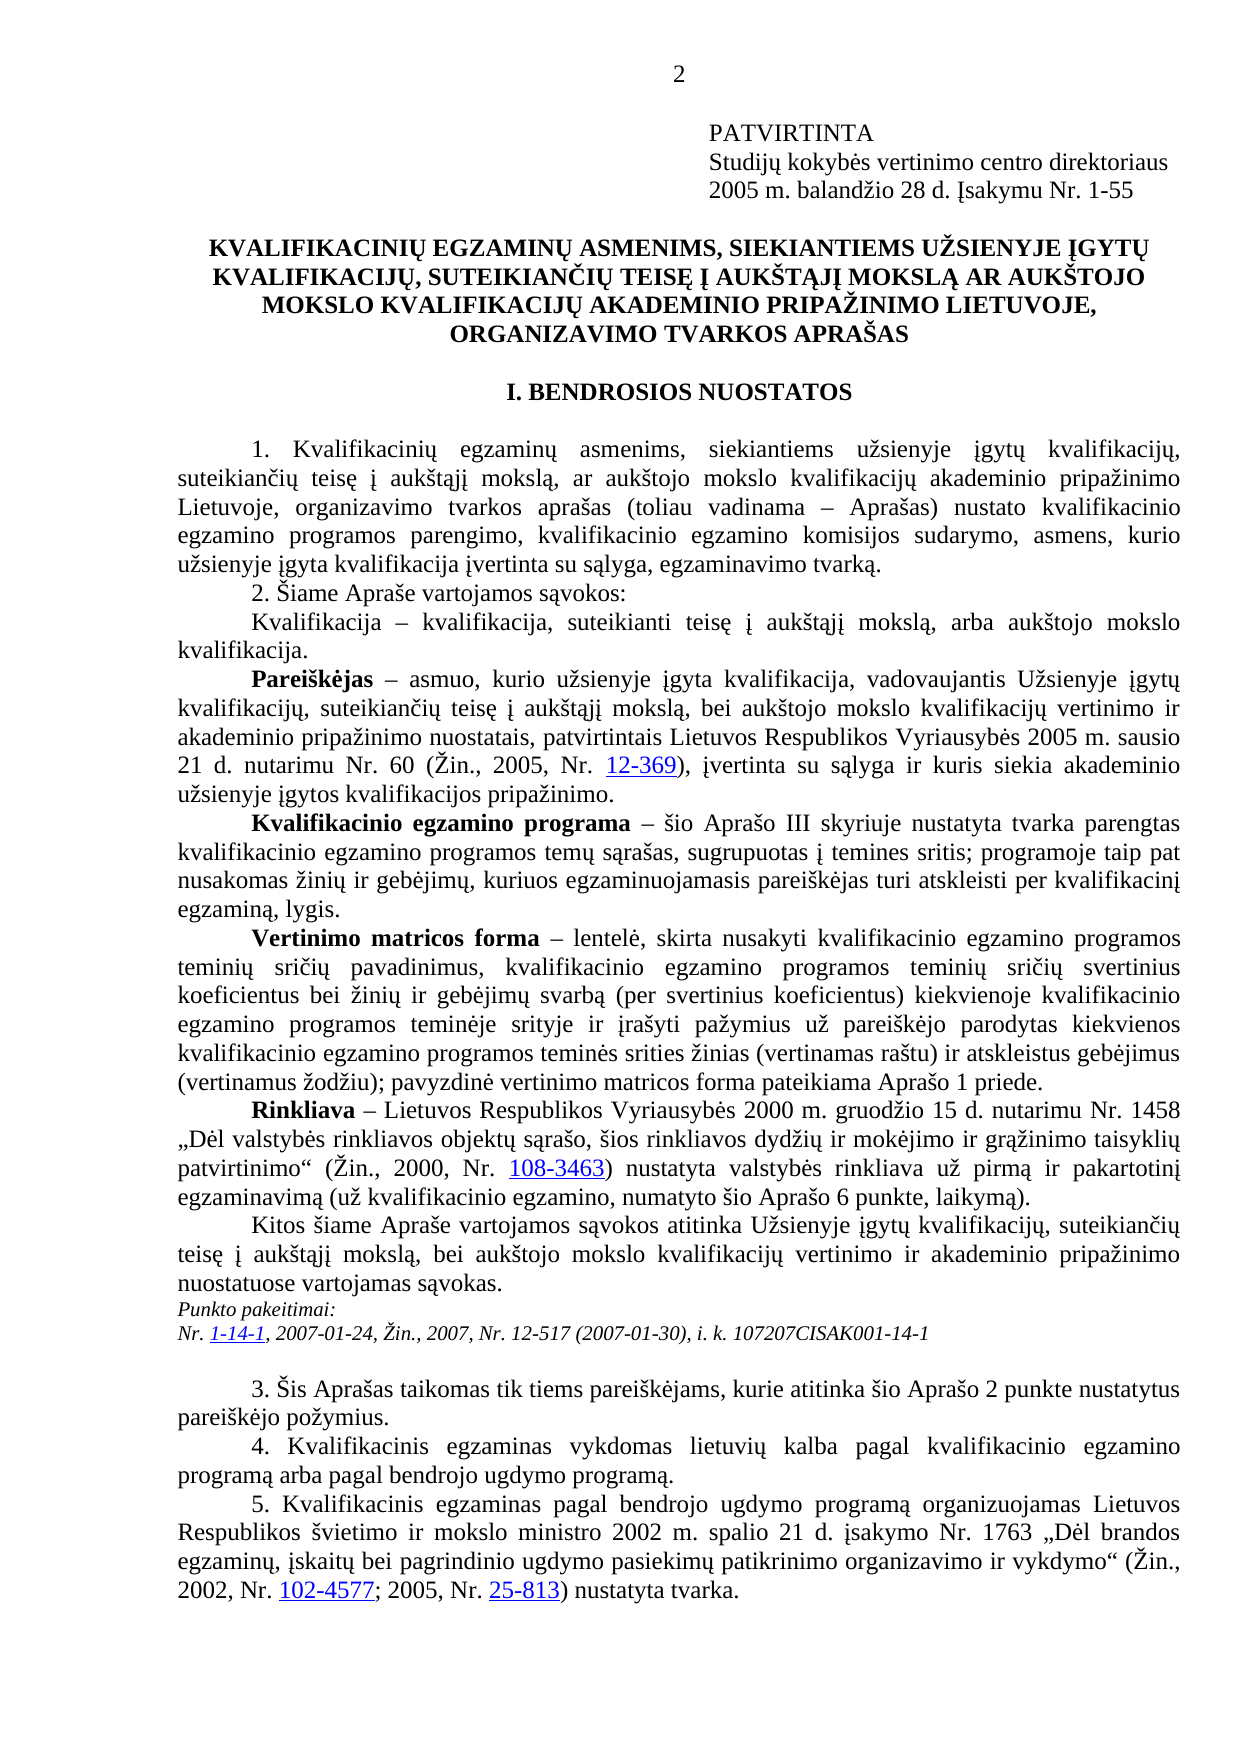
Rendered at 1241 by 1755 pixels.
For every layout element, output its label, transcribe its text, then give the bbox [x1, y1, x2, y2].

text 2. Šiame Apraše vartojamos sąvokos: [177, 578, 1181, 607]
text Rinkliava – Lietuvos Respublikos Vyriausybės 2000 m. gruodžio 15 d. nutarimu Nr. 1458 „Dėl valstybės rinkliavos objektų sąrašo, šios rinkliavos dydžių ir mokėjimo ir grąžinimo taisyklių patvirtinimo“ (Žin., 2000, Nr. 108-3463) nustatyta valstybės rinkliava už pirmą ir pakartotinį egzaminavimą (už kvalifikacinio egzamino, numatyto šio Aprašo 6 punkte, laikymą). [177, 1096, 1181, 1211]
text Kitos šiame Apraše vartojamos sąvokos atitinka Užsienyje įgytų kvalifikacijų, suteikiančių teisę į aukštąjį mokslą, bei aukštojo mokslo kvalifikacijų vertinimo ir akademinio pripažinimo nuostatuose vartojamas sąvokas. [177, 1211, 1181, 1297]
text Punkto pakeitimai: [177, 1297, 1181, 1321]
text Studijų kokybės vertinimo centro direktoriaus [177, 147, 1181, 176]
text Kvalifikacija – kvalifikacija, suteikianti teisę į aukštąjį mokslą, arba aukštojo mokslo kvalifikacija. [177, 607, 1181, 664]
text 1. Kvalifikacinių egzaminų asmenims, siekiantiems užsienyje įgytų kvalifikacijų, suteikiančių teisę į aukštąjį mokslą, ar aukštojo mokslo kvalifikacijų akademinio pripažinimo Lietuvoje, organizavimo tvarkos aprašas (toliau vadinama – Aprašas) nustato kvalifikacinio egzamino programos parengimo, kvalifikacinio egzamino komisijos sudarymo, asmens, kurio užsienyje įgyta kvalifikacija įvertinta su sąlyga, egzaminavimo tvarką. [177, 434, 1181, 578]
text 4. Kvalifikacinis egzaminas vykdomas lietuvių kalba pagal kvalifikacinio egzamino programą arba pagal bendrojo ugdymo programą. [177, 1431, 1181, 1489]
text 3. Šis Aprašas taikomas tik tiems pareiškėjams, kurie atitinka šio Aprašo 2 punkte nustatytus pareiškėjo požymius. [177, 1374, 1181, 1431]
text I. BENDROSIOS NUOSTATOS [177, 377, 1181, 406]
text Kvalifikacinio egzamino programa – šio Aprašo III skyriuje nustatyta tvarka parengtas kvalifikacinio egzamino programos temų sąrašas, sugrupuotas į temines sritis; programoje taip pat nusakomas žinių ir gebėjimų, kuriuos egzaminuojamasis pareiškėjas turi atskleisti per kvalifikacinį egzaminą, lygis. [177, 808, 1181, 923]
text 5. Kvalifikacinis egzaminas pagal bendrojo ugdymo programą organizuojamas Lietuvos Respublikos švietimo ir mokslo ministro 2002 m. spalio 21 d. įsakymo Nr. 1763 „Dėl brandos egzaminų, įskaitų bei pagrindinio ugdymo pasiekimų patikrinimo organizavimo ir vykdymo“ (Žin., 2002, Nr. 102-4577; 2005, Nr. 25-813) nustatyta tvarka. [177, 1489, 1181, 1604]
text KVALIFIKACINIŲ EGZAMINŲ ASMENIMS, SIEKIANTIEMS UŽSIENYJE ĮGYTŲ KVALIFIKACIJŲ, SUTEIKIANČIŲ TEISĘ Į AUKŠTĄJĮ MOKSLĄ AR AUKŠTOJO MOKSLO KVALIFIKACIJŲ AKADEMINIO PRIPAŽINIMO LIETUVOJE, ORGANIZAVIMO TVARKOS APRAŠAS [177, 233, 1181, 348]
text Vertinimo matricos forma – lentelė, skirta nusakyti kvalifikacinio egzamino programos teminių sričių pavadinimus, kvalifikacinio egzamino programos teminių sričių svertinius koeficientus bei žinių ir gebėjimų svarbą (per svertinius koeficientus) kiekvienoje kvalifikacinio egzamino programos teminėje srityje ir įrašyti pažymius už pareiškėjo parodytas kiekvienos kvalifikacinio egzamino programos teminės srities žinias (vertinamas raštu) ir atskleistus gebėjimus (vertinamus žodžiu); pavyzdinė vertinimo matricos forma pateikiama Aprašo 1 priede. [177, 923, 1181, 1096]
text 2005 m. balandžio 28 d. Įsakymu Nr. 1-55 [177, 176, 1181, 204]
text PATVIRTINTA [709, 118, 1181, 147]
text Pareiškėjas – asmuo, kurio užsienyje įgyta kvalifikacija, vadovaujantis Užsienyje įgytų kvalifikacijų, suteikiančių teisę į aukštąjį mokslą, bei aukštojo mokslo kvalifikacijų vertinimo ir akademinio pripažinimo nuostatais, patvirtintais Lietuvos Respublikos Vyriausybės 2005 m. sausio 21 d. nutarimu Nr. 60 (Žin., 2005, Nr. 12-369), įvertinta su sąlyga ir kuris siekia akademinio užsienyje įgytos kvalifikacijos pripažinimo. [177, 664, 1181, 808]
text Nr. 1-14-1, 2007-01-24, Žin., 2007, Nr. 12-517 (2007-01-30), i. k. 107207CISAK001-14-1 [177, 1321, 1181, 1345]
